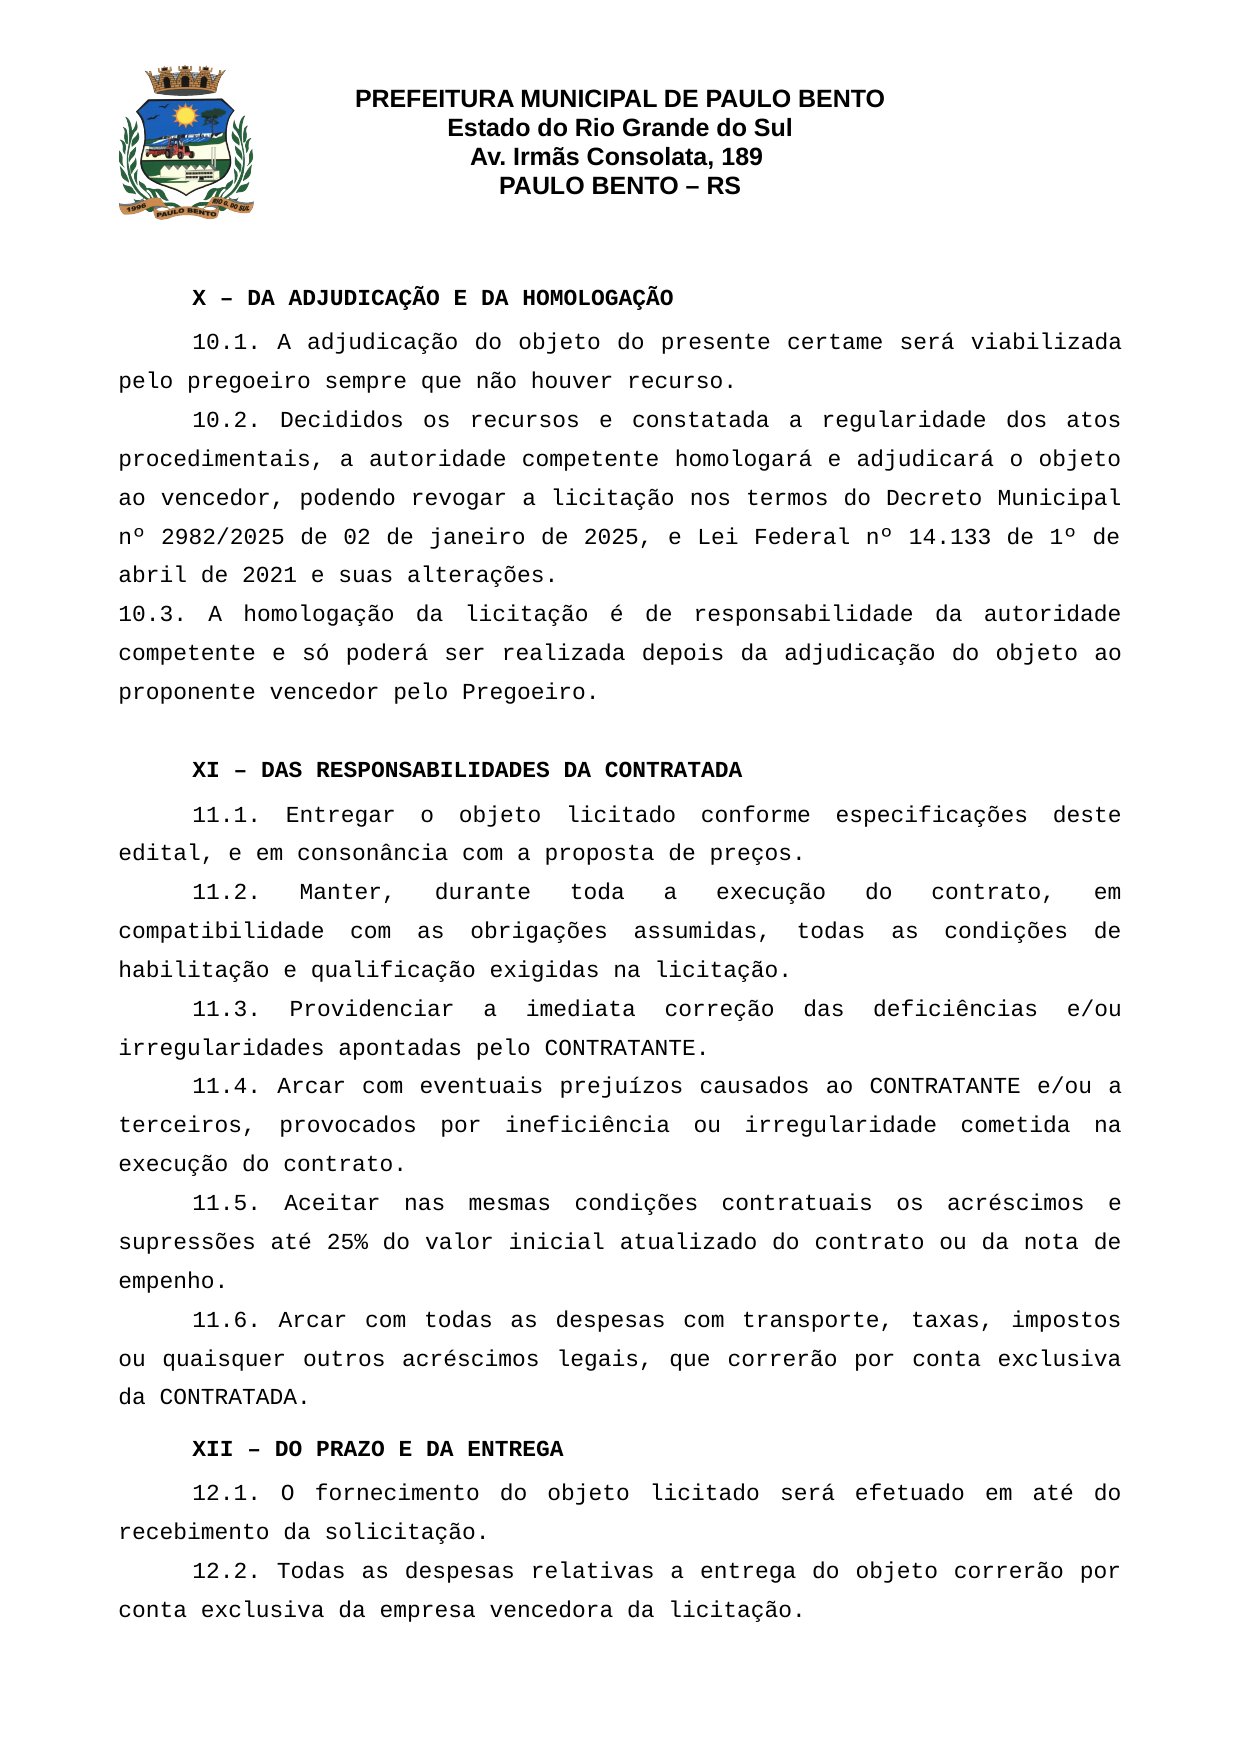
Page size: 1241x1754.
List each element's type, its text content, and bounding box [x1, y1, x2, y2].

picture [118, 65, 254, 220]
text 11.1. Entregar o objeto licitado conforme especificações deste edital, e em consonância com a proposta de preços. [118, 803, 1122, 868]
text 12.2. Todas as despesas relativas a entrega do objeto correrão por conta exclusiva da empresa vencedora da licitação. [118, 1559, 1122, 1624]
text 11.6. Arcar com todas as despesas com transporte, taxas, impostos ou quaisquer outros acréscimos legais, que correrão por conta exclusiva da CONTRATADA. [118, 1308, 1122, 1412]
text 11.5. Aceitar nas mesmas condições contratuais os acréscimos e supressões até 25% do valor inicial atualizado do contrato ou da nota de empenho. [118, 1191, 1122, 1295]
text XI – DAS RESPONSABILIDADES DA CONTRATADA [118, 758, 1122, 784]
text 11.4. Arcar com eventuais prejuízos causados ao CONTRATANTE e/ou a terceiros, provocados por ineficiência ou irregularidade cometida na execução do contrato. [118, 1075, 1122, 1178]
text 10.3. A homologação da licitação é de responsabilidade da autoridade competente e só poderá ser realizada depois da adjudicação do objeto ao proponente vencedor pelo Pregoeiro. [118, 603, 1122, 706]
text X – DA ADJUDICAÇÃO E DA HOMOLOGAÇÃO [118, 286, 1122, 312]
text XII – DO PRAZO E DA ENTREGA [118, 1437, 1122, 1463]
text 10.1. A adjudicação do objeto do presente certame será viabilizada pelo pregoeiro sempre que não houver recurso. [118, 331, 1122, 396]
text 11.2. Manter, durante toda a execução do contrato, em compatibilidade com as obrigações assumidas, todas as condições de habilitação e qualificação exigidas na licitação. [118, 881, 1122, 984]
text 11.3. Providenciar a imediata correção das deficiências e/ou irregularidades apontadas pelo CONTRATANTE. [118, 997, 1122, 1062]
text 10.2. Decididos os recursos e constatada a regularidade dos atos procedimentais, a autoridade competente homologará e adjudicará o objeto ao vencedor, podendo revogar a licitação nos termos do Decreto Municipal nº 2982/2025 de 02 de janeiro de 2025, e Lei Federal nº 14.133 de 1º de abril de 2021 e suas alterações. [118, 408, 1122, 590]
text 12.1. O fornecimento do objeto licitado será efetuado em até do recebimento da solicitação. [118, 1482, 1122, 1547]
